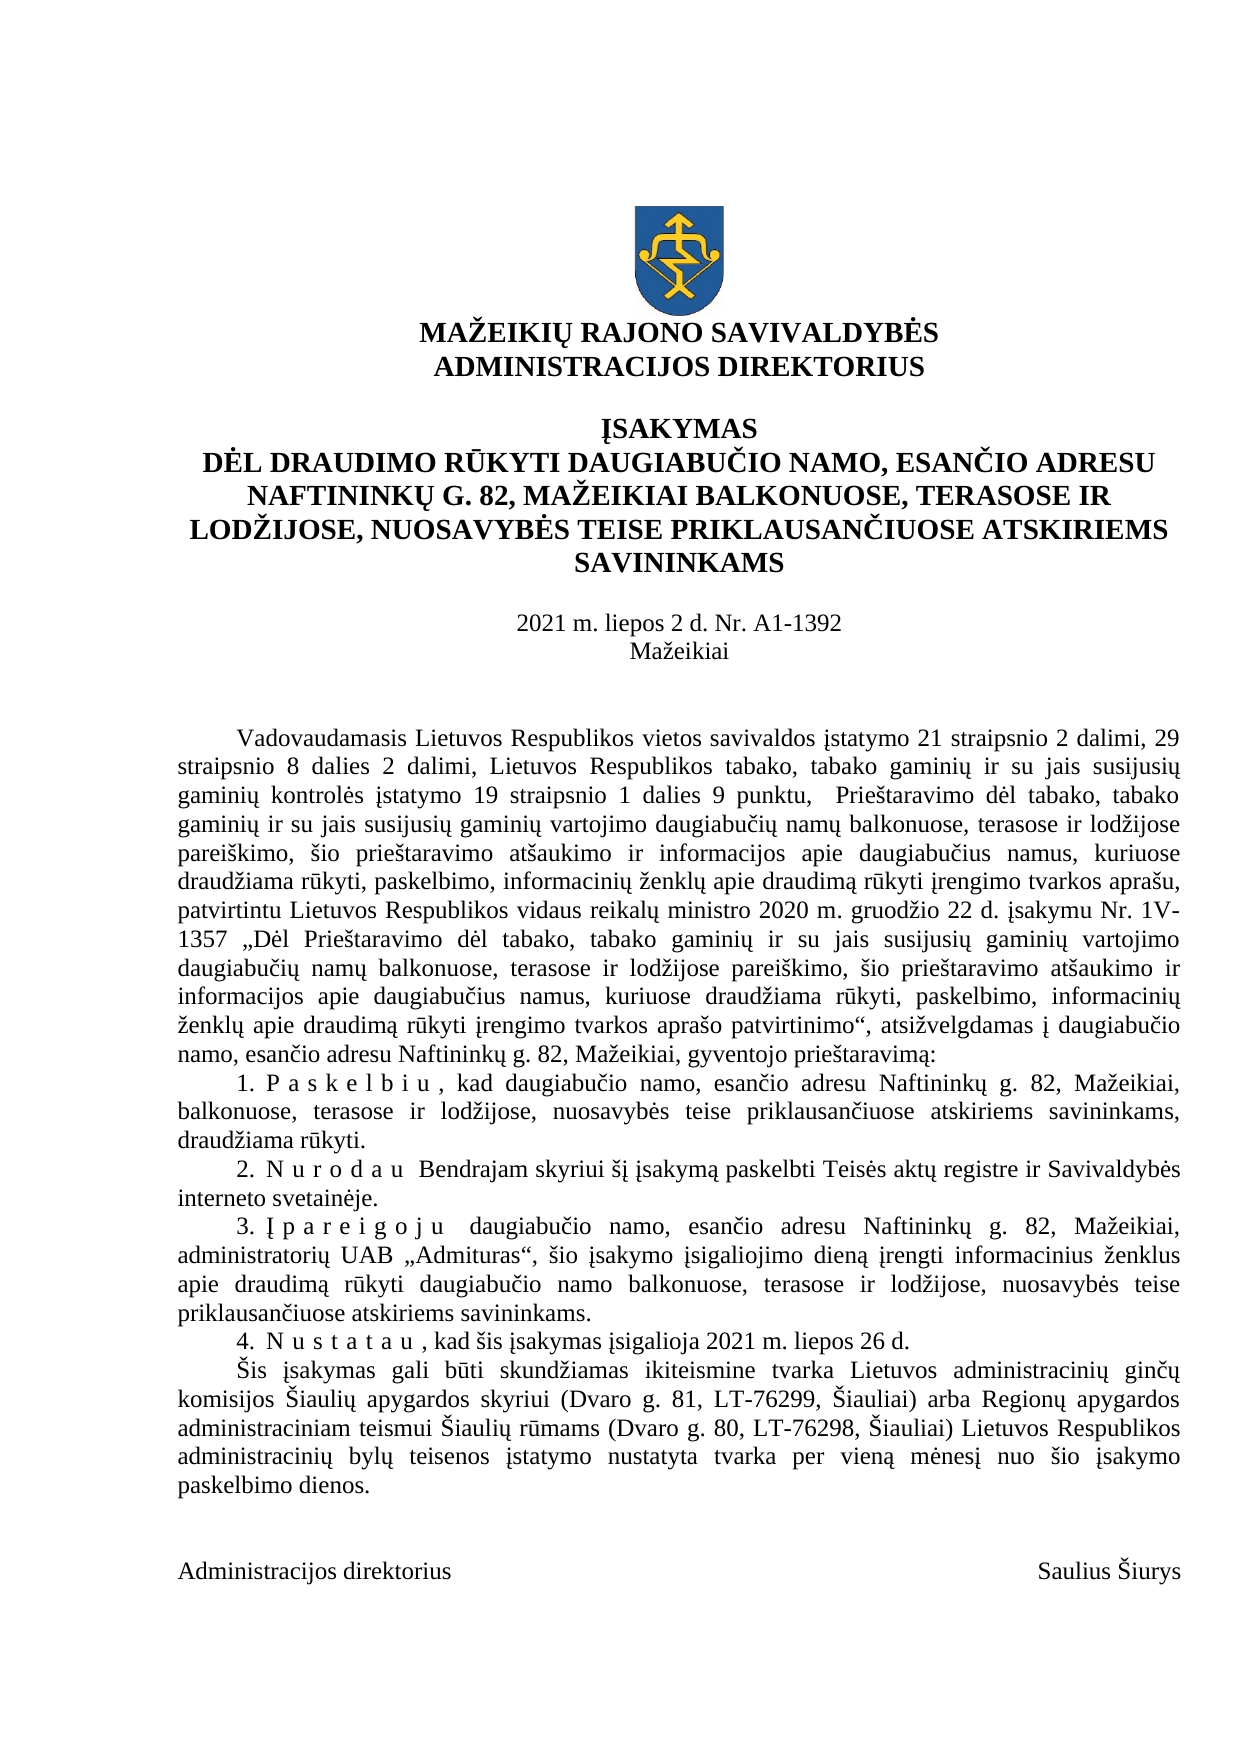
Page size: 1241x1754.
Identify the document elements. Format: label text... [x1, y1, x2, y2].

text ĮSAKYMAS [177, 411, 1181, 445]
text 3. Įpareigoju daugiabučio namo, esančio adresu Naftininkų g. 82, Mažeikiai, administratorių UAB „Admituras“, šio įsakymo įsigaliojimo dieną įrengti informacinius ženklus apie draudimą rūkyti daugiabučio namo balkonuose, terasose ir lodžijose, nuosavybės teise priklausančiuose atskiriems savininkams. [177, 1211, 1181, 1326]
text 4. Nustatau, kad šis įsakymas įsigalioja 2021 m. liepos 26 d. [177, 1326, 1181, 1355]
text Šis įsakymas gali būti skundžiamas ikiteismine tvarka Lietuvos administracinių ginčų komisijos Šiaulių apygardos skyriui (Dvaro g. 81, LT-76299, Šiauliai) arba Regionų apygardos administraciniam teismui Šiaulių rūmams (Dvaro g. 80, LT-76298, Šiauliai) Lietuvos Respublikos administracinių bylų teisenos įstatymo nustatyta tvarka per vieną mėnesį nuo šio įsakymo paskelbimo dienos. [177, 1355, 1181, 1499]
text Mažeikiai [177, 636, 1181, 665]
text DĖL DRAUDIMO RŪKYTI DAUGIABUČIO NAMO, ESANČIO ADRESU NAFTININKŲ G. 82, MAŽEIKIAI BALKONUOSE, TERASOSE IR LODŽIJOSE, NUOSAVYBĖS TEISE PRIKLAUSANČIUOSE ATSKIRIEMS SAVININKAMS [177, 445, 1181, 579]
text administraCIJOS DIREKTORIUS [177, 349, 1181, 382]
text Mažeikių rajono savivaldybės [177, 315, 1181, 349]
text 1. Paskelbiu, kad daugiabučio namo, esančio adresu Naftininkų g. 82, Mažeikiai, balkonuose, terasose ir lodžijose, nuosavybės teise priklausančiuose atskiriems savininkams, draudžiama rūkyti. [177, 1068, 1181, 1154]
text Administracijos direktorius Saulius Šiurys [177, 1556, 1181, 1585]
text 2021 m. liepos 2 d. Nr. A1-1392 [177, 608, 1181, 636]
text 2. Nurodau Bendrajam skyriui šį įsakymą paskelbti Teisės aktų registre ir Savivaldybės interneto svetainėje. [177, 1154, 1181, 1211]
text Vadovaudamasis Lietuvos Respublikos vietos savivaldos įstatymo 21 straipsnio 2 dalimi, 29 straipsnio 8 dalies 2 dalimi, Lietuvos Respublikos tabako, tabako gaminių ir su jais susijusių gaminių kontrolės įstatymo 19 straipsnio 1 dalies 9 punktu, Prieštaravimo dėl tabako, tabako gaminių ir su jais susijusių gaminių vartojimo daugiabučių namų balkonuose, terasose ir lodžijose pareiškimo, šio prieštaravimo atšaukimo ir informacijos apie daugiabučius namus, kuriuose draudžiama rūkyti, paskelbimo, informacinių ženklų apie draudimą rūkyti įrengimo tvarkos aprašu, patvirtintu Lietuvos Respublikos vidaus reikalų ministro 2020 m. gruodžio 22 d. įsakymu Nr. 1V-1357 „Dėl Prieštaravimo dėl tabako, tabako gaminių ir su jais susijusių gaminių vartojimo daugiabučių namų balkonuose, terasose ir lodžijose pareiškimo, šio prieštaravimo atšaukimo ir informacijos apie daugiabučius namus, kuriuose draudžiama rūkyti, paskelbimo, informacinių ženklų apie draudimą rūkyti įrengimo tvarkos aprašo patvirtinimo“, atsižvelgdamas į daugiabučio namo, esančio adresu Naftininkų g. 82, Mažeikiai, gyventojo prieštaravimą: [177, 723, 1181, 1068]
